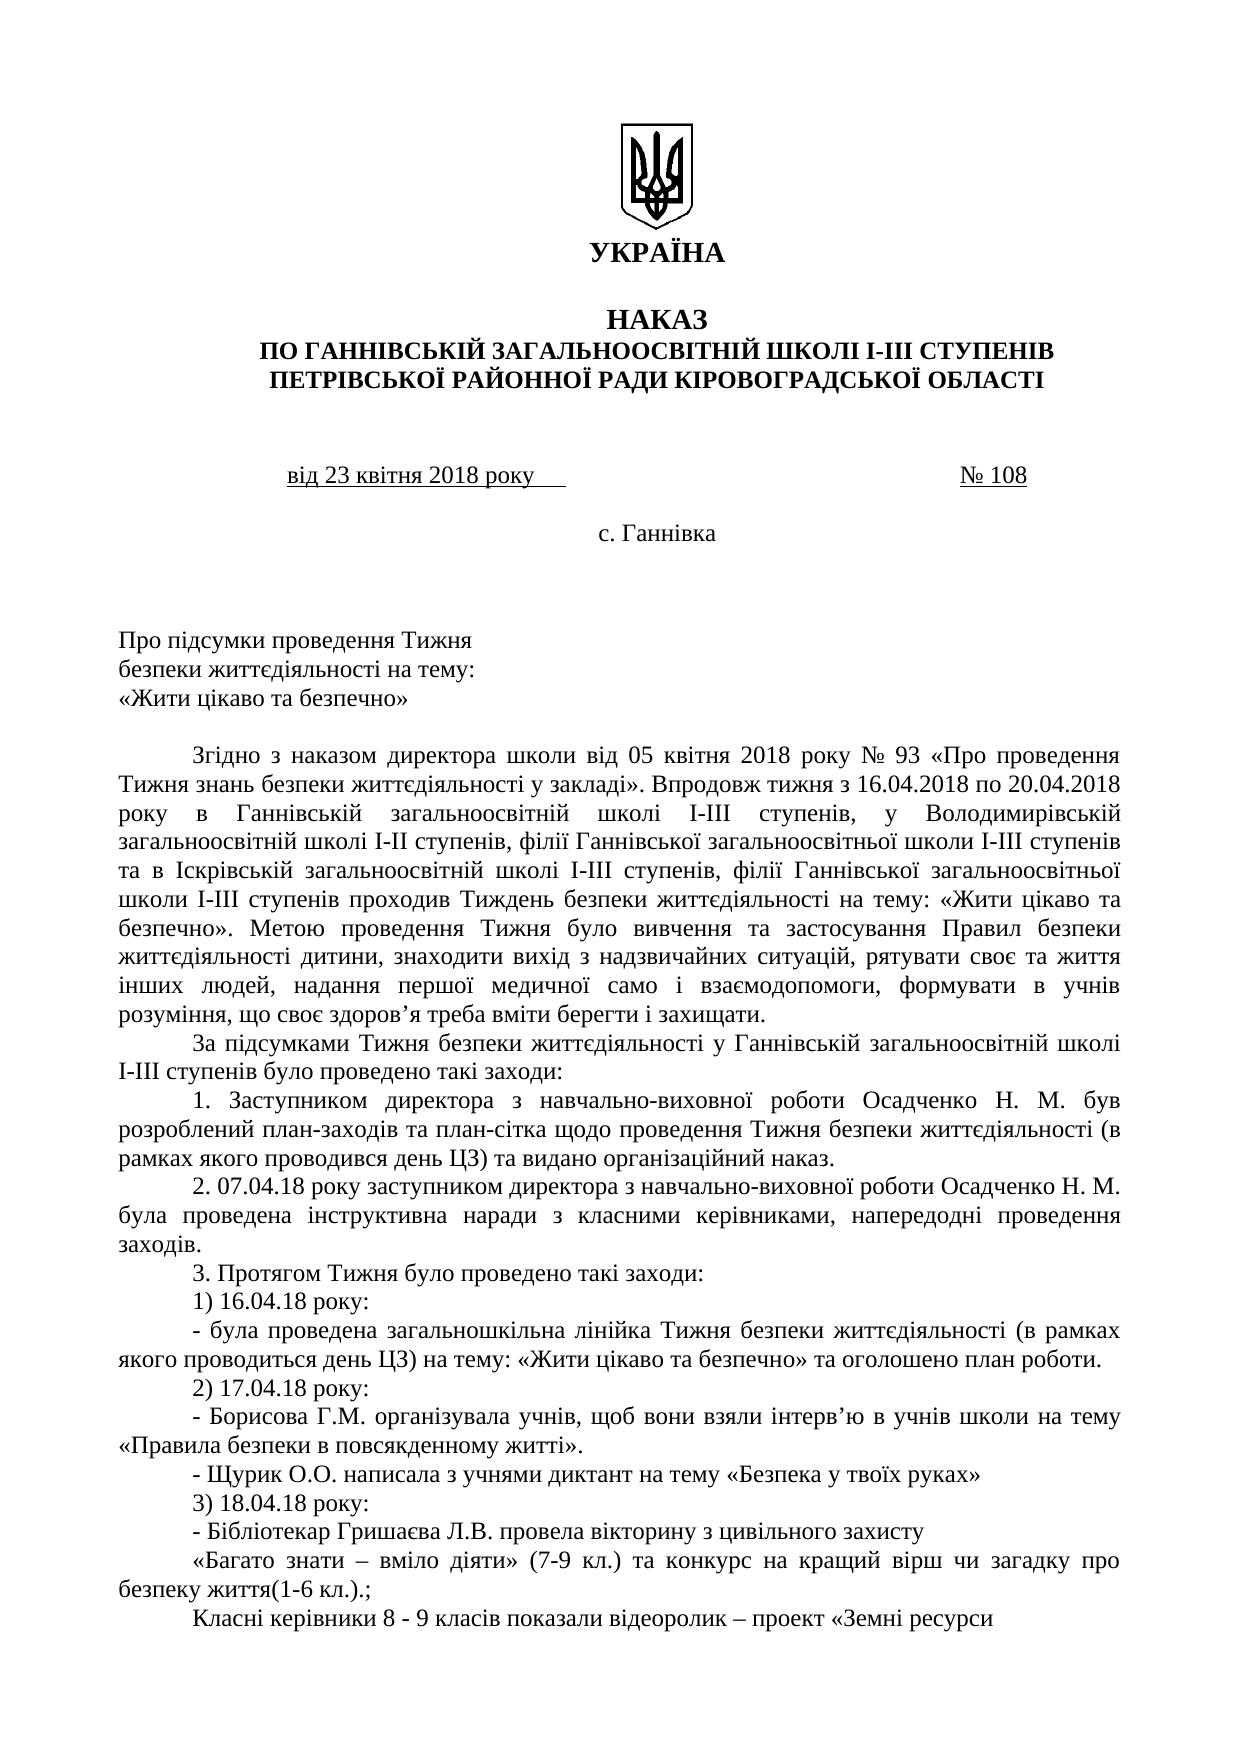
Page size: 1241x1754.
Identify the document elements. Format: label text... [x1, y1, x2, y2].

text 3) 18.04.18 року: [118, 1488, 1122, 1516]
text «Жити цікаво та безпечно» [118, 683, 1122, 711]
text Про підсумки проведення Тижня [118, 625, 1122, 654]
text 3. Протягом Тижня було проведено такі заходи: [118, 1258, 1122, 1286]
text с. Ганнівка [118, 518, 1122, 547]
text безпеки життєдіяльності на тему: [118, 654, 1122, 683]
text - Бібліотекар Гришаєва Л.В. провела вікторину з цивільного захисту [118, 1516, 1122, 1545]
text 2) 17.04.18 року: [118, 1373, 1122, 1401]
text від 23 квітня 2018 року № 108 [118, 461, 1122, 489]
text - Борисова Г.М. організувала учнів, щоб вони взяли інтерв’ю в учнів школи на тему «Правила безпеки в повсякденному житті». [118, 1401, 1122, 1459]
text УКРАЇНА [118, 235, 1122, 269]
text 1. Заступником директора з навчально-виховної роботи Осадченко Н. М. був розроблений план-заходів та план-сітка щодо проведення Тижня безпеки життєдіяльності (в рамках якого проводився день ЦЗ) та видано організаційний наказ. [118, 1085, 1122, 1171]
text Згідно з наказом директора школи від 05 квітня 2018 року № 93 «Про проведення Тижня знань безпеки життєдіяльності у закладі». Впродовж тижня з 16.04.2018 по 20.04.2018 року в Ганнівській загальноосвітній школі І-ІІІ ступенів, у Володимирівській загальноосвітній школі І-ІІ ступенів, філії Ганнівської загальноосвітньої школи І-ІІІ ступенів та в Іскрівській загальноосвітній школі І-ІІІ ступенів, філії Ганнівської загальноосвітньої школи І-ІІІ ступенів проходив Тиждень безпеки життєдіяльності на тему: «Жити цікаво та безпечно». Метою проведення Тижня було вивчення та застосування Правил безпеки життєдіяльності дитини, знаходити вихід з надзвичайних ситуацій, рятувати своє та життя інших людей, надання першої медичної само і взаємодопомоги, формувати в учнів розуміння, що своє здоров’я треба вміти берегти і захищати. [118, 740, 1122, 1028]
text ПЕТРІВСЬКОЇ РАЙОННОЇ РАДИ КІРОВОГРАДСЬКОЇ ОБЛАСТІ [118, 365, 1122, 393]
text - була проведена загальношкільна лінійка Тижня безпеки життєдіяльності (в рамках якого проводиться день ЦЗ) на тему: «Жити цікаво та безпечно» та оголошено план роботи. [118, 1315, 1122, 1373]
text «Багато знати – вміло діяти» (7-9 кл.) та конкурс на кращий вірш чи загадку про безпеку життя(1-6 кл.).; [118, 1545, 1122, 1603]
text 2. 07.04.18 року заступником директора з навчально-виховної роботи Осадченко Н. М. була проведена інструктивна наради з класними керівниками, напередодні проведення заходів. [118, 1171, 1122, 1258]
text - Щурик О.О. написала з учнями диктант на тему «Безпека у твоїх руках» [118, 1459, 1122, 1488]
text НАКАЗ [118, 302, 1122, 336]
text ПО ГАННІВСЬКІЙ ЗАГАЛЬНООСВІТНІЙ ШКОЛІ І-ІІІ СТУПЕНІВ [118, 336, 1122, 365]
text 3а підсумками Тижня безпеки життєдіяльності у Ганнівській загальноосвітній школі І-ІІІ ступенів було проведено такі заходи: [118, 1028, 1122, 1085]
text 1) 16.04.18 року: [118, 1286, 1122, 1315]
text Класні керівники 8 - 9 класів показали відеоролик – проект «Земні ресурси [118, 1603, 1122, 1631]
